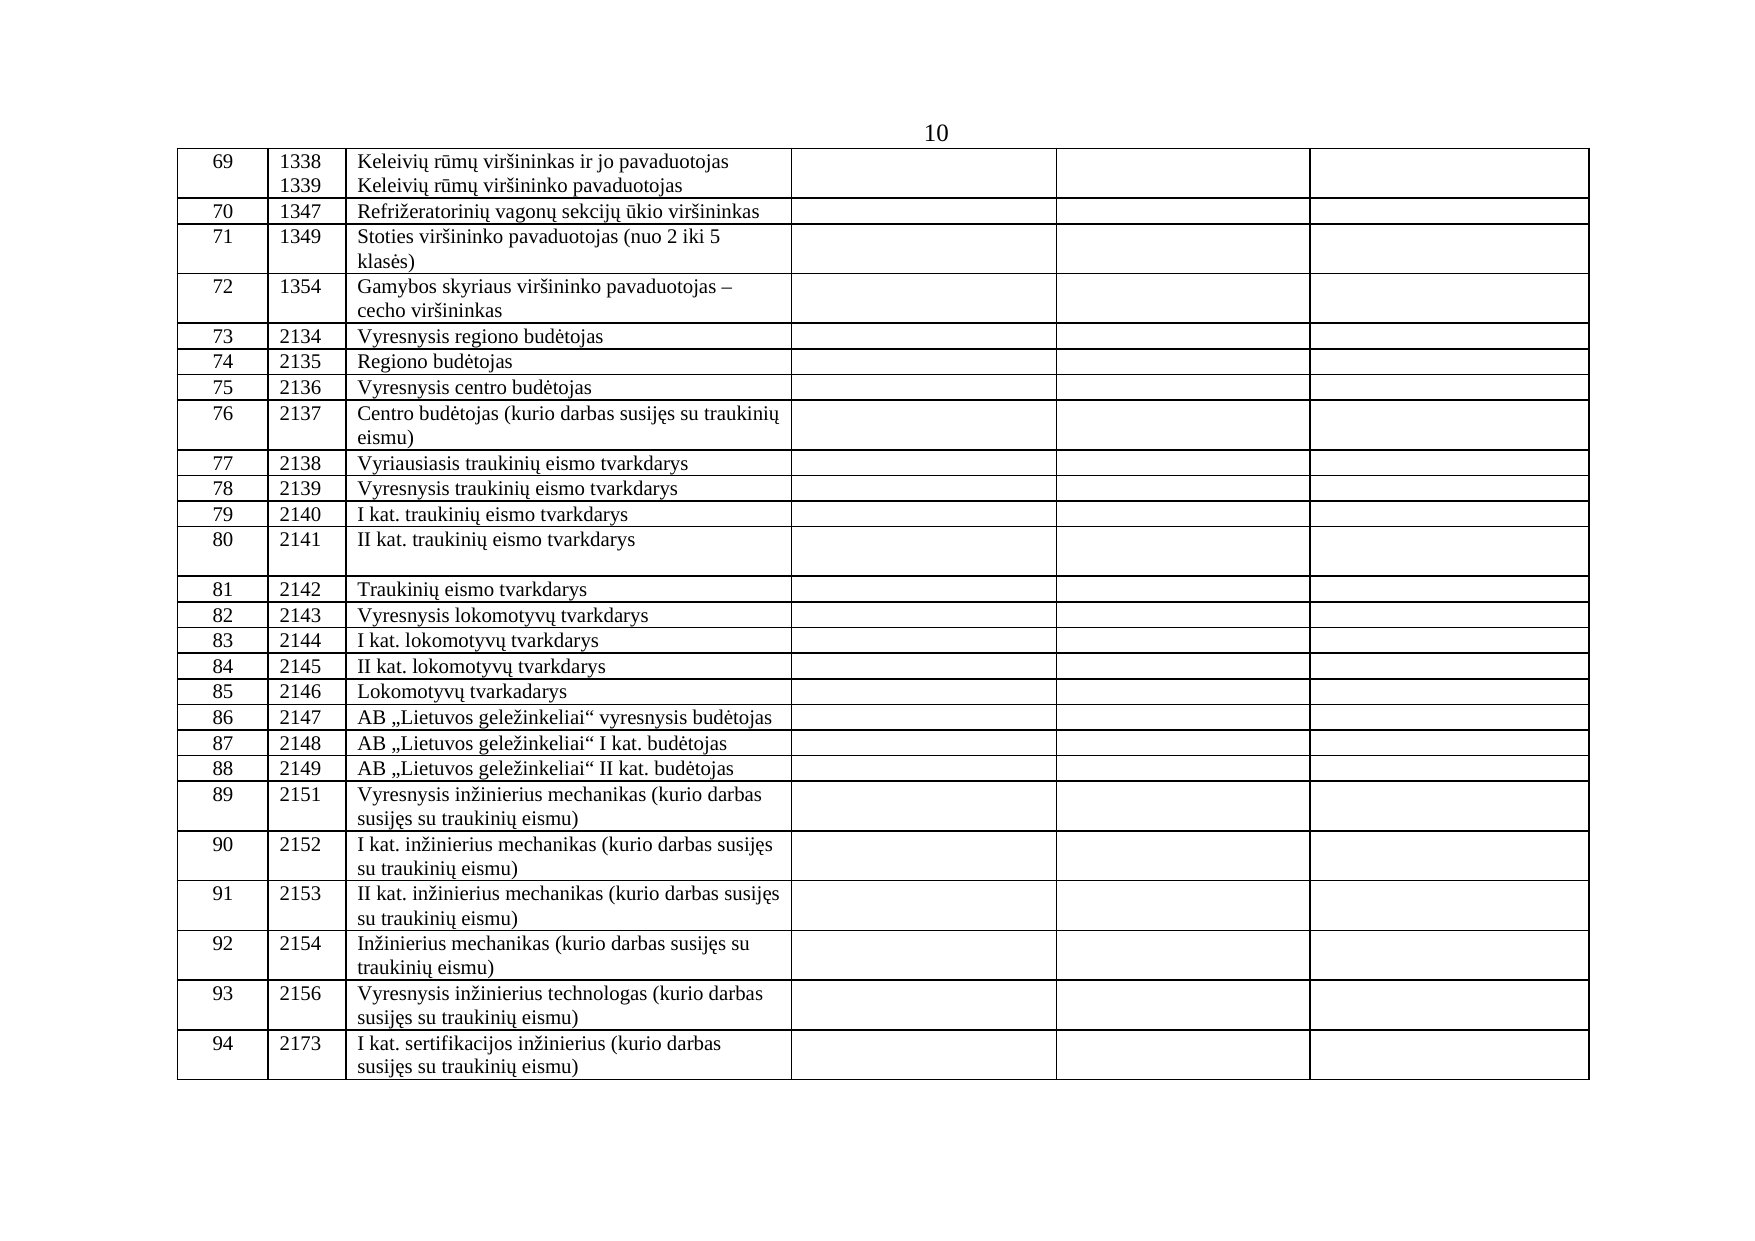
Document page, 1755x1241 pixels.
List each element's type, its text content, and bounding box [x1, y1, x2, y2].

table_cell 2146 [269, 680, 345, 703]
table_cell [1590, 148, 1595, 197]
table_cell [1057, 731, 1309, 755]
table_cell 76 [178, 401, 267, 449]
table_cell [792, 1031, 1056, 1078]
table_cell Regiono budėtojas [347, 350, 791, 373]
table_cell [1590, 526, 1595, 575]
table_cell [1057, 577, 1309, 601]
table_cell 74 [178, 350, 267, 373]
table_cell [1590, 979, 1595, 1029]
table_cell 94 [178, 1031, 267, 1078]
table_cell [1311, 274, 1588, 322]
table_cell [1590, 627, 1595, 652]
table_cell [792, 199, 1056, 223]
table_cell [1311, 149, 1588, 197]
table_cell Vyresnysis regiono budėtojas [347, 324, 791, 348]
table_cell [1057, 705, 1309, 729]
table_cell [792, 502, 1056, 526]
table_cell 79 [178, 502, 267, 526]
table_cell AB „Lietuvos geležinkeliai“ II kat. budėtojas [347, 756, 791, 780]
table_cell 93 [178, 981, 267, 1029]
table_cell 2148 [269, 731, 345, 755]
table_cell [1590, 500, 1595, 526]
table_cell Centro budėtojas (kurio darbas susijęs su traukinių eismu) [347, 401, 791, 449]
table_cell [1590, 729, 1595, 755]
table_cell [1057, 274, 1309, 322]
table_cell [792, 577, 1056, 601]
table_cell 82 [178, 603, 267, 627]
table_cell 72 [178, 274, 267, 322]
table_cell [1311, 324, 1588, 348]
table_cell 78 [178, 476, 267, 500]
table_cell Keleivių rūmų viršininkas ir jo pavaduotojas Keleivių rūmų viršininko pavaduotojas [347, 149, 791, 197]
table_cell [1311, 375, 1588, 399]
table_cell [1057, 502, 1309, 526]
table_cell 75 [178, 375, 267, 399]
table_cell [1311, 401, 1588, 449]
table_cell [1057, 324, 1309, 348]
table_cell II kat. inžinierius mechanikas (kurio darbas susijęs su traukinių eismu) [347, 881, 791, 929]
table_cell [1311, 603, 1588, 627]
table_cell [1590, 399, 1595, 449]
table_cell [1311, 577, 1588, 601]
table_cell [1590, 755, 1595, 780]
table_cell 2135 [269, 350, 345, 373]
table_cell 91 [178, 881, 267, 929]
table_cell 77 [178, 451, 267, 474]
table_cell 69 [178, 149, 267, 197]
table_cell [1590, 601, 1595, 627]
table_cell [1057, 527, 1309, 575]
table_cell [792, 149, 1056, 197]
table_cell [1311, 199, 1588, 223]
table_cell [792, 881, 1056, 929]
table_cell [1590, 575, 1595, 601]
table_cell 81 [178, 577, 267, 601]
table_cell Gamybos skyriaus viršininko pavaduotojas – cecho viršininkas [347, 274, 791, 322]
table_cell Vyresnysis lokomotyvų tvarkdarys [347, 603, 791, 627]
table_cell 71 [178, 225, 267, 273]
table_cell [1057, 603, 1309, 627]
table_cell 2143 [269, 603, 345, 627]
table_cell [1311, 502, 1588, 526]
table_cell [1590, 1029, 1595, 1078]
table_cell 2147 [269, 705, 345, 729]
table_cell [792, 731, 1056, 755]
table_cell [792, 931, 1056, 979]
table_cell [1057, 401, 1309, 449]
table_cell [792, 603, 1056, 627]
table_cell [792, 654, 1056, 678]
table_cell AB „Lietuvos geležinkeliai“ I kat. budėtojas [347, 731, 791, 755]
table_cell 2145 [269, 654, 345, 678]
table_cell [1057, 756, 1309, 780]
table_cell [1057, 199, 1309, 223]
table_cell [1590, 678, 1595, 703]
table_cell [792, 350, 1056, 373]
table_cell 1349 [269, 225, 345, 273]
table_cell 85 [178, 680, 267, 703]
table_cell 2142 [269, 577, 345, 601]
table_cell Vyresnysis traukinių eismo tvarkdarys [347, 476, 791, 500]
table_cell Traukinių eismo tvarkdarys [347, 577, 791, 601]
table_cell [1311, 476, 1588, 500]
table_cell [1590, 930, 1595, 979]
table_cell I kat. lokomotyvų tvarkdarys [347, 628, 791, 652]
table_cell [1311, 931, 1588, 979]
table_cell [1057, 881, 1309, 929]
table_cell [1311, 881, 1588, 929]
table_cell 73 [178, 324, 267, 348]
table_cell 2151 [269, 782, 345, 830]
table_cell [1311, 680, 1588, 703]
table_cell [1057, 149, 1309, 197]
table_cell [792, 680, 1056, 703]
table_cell [1311, 731, 1588, 755]
table_cell [1311, 981, 1588, 1029]
table_cell 70 [178, 199, 267, 223]
table_cell [1311, 705, 1588, 729]
table_cell [1057, 782, 1309, 830]
table_cell [792, 274, 1056, 322]
table_cell 2141 [269, 527, 345, 575]
table_cell [1311, 451, 1588, 474]
table_cell [1057, 476, 1309, 500]
table_cell [1590, 348, 1595, 373]
table_cell [1590, 322, 1595, 348]
table_cell [1590, 223, 1595, 273]
table_cell [792, 756, 1056, 780]
table_cell 90 [178, 832, 267, 880]
table_cell [1057, 931, 1309, 979]
table_cell [792, 832, 1056, 880]
table_cell [792, 782, 1056, 830]
table_cell 2139 [269, 476, 345, 500]
table_cell [1311, 225, 1588, 273]
table_cell [1590, 780, 1595, 830]
table_cell 2152 [269, 832, 345, 880]
table_cell 2154 [269, 931, 345, 979]
table_cell [1590, 830, 1595, 880]
table_cell [1590, 880, 1595, 929]
table_cell 86 [178, 705, 267, 729]
table_cell [792, 476, 1056, 500]
table_cell Stoties viršininko pavaduotojas (nuo 2 iki 5 klasės) [347, 225, 791, 273]
table_cell [1590, 449, 1595, 474]
table_cell 84 [178, 654, 267, 678]
table_cell 2156 [269, 981, 345, 1029]
table_cell [1590, 374, 1595, 399]
table_cell 2138 [269, 451, 345, 474]
table_cell [792, 375, 1056, 399]
table_cell [1057, 628, 1309, 652]
table_cell [792, 705, 1056, 729]
table_cell Vyresnysis centro budėtojas [347, 375, 791, 399]
table_cell [1311, 628, 1588, 652]
table_cell II kat. traukinių eismo tvarkdarys [347, 527, 791, 575]
table_cell 1354 [269, 274, 345, 322]
table_cell AB „Lietuvos geležinkeliai“ vyresnysis budėtojas [347, 705, 791, 729]
table_cell [1057, 350, 1309, 373]
table_cell [1311, 350, 1588, 373]
table_cell [792, 225, 1056, 273]
table_cell [1590, 704, 1595, 729]
table_cell [1057, 451, 1309, 474]
table_cell 2140 [269, 502, 345, 526]
table_cell [1057, 1031, 1309, 1078]
table_cell 2136 [269, 375, 345, 399]
table_cell 83 [178, 628, 267, 652]
table_cell 89 [178, 782, 267, 830]
table_cell 2144 [269, 628, 345, 652]
table_cell [792, 527, 1056, 575]
table_cell [1057, 981, 1309, 1029]
table_cell 2149 [269, 756, 345, 780]
table_cell I kat. sertifikacijos inžinierius (kurio darbas susijęs su traukinių eismu) [347, 1031, 791, 1078]
table_cell 1338 1339 [269, 149, 345, 197]
table_cell Vyresnysis inžinierius mechanikas (kurio darbas susijęs su traukinių eismu) [347, 782, 791, 830]
table_cell [1311, 832, 1588, 880]
table_cell I kat. inžinierius mechanikas (kurio darbas susijęs su traukinių eismu) [347, 832, 791, 880]
table_cell [792, 628, 1056, 652]
table_cell [1590, 652, 1595, 678]
table_cell [1590, 475, 1595, 500]
table_cell Inžinierius mechanikas (kurio darbas susijęs su traukinių eismu) [347, 931, 791, 979]
table_cell [792, 981, 1056, 1029]
table_cell 2153 [269, 881, 345, 929]
table_cell Refrižeratorinių vagonų sekcijų ūkio viršininkas [347, 199, 791, 223]
table_cell 2137 [269, 401, 345, 449]
table_cell 92 [178, 931, 267, 979]
table_cell [1057, 225, 1309, 273]
table_cell Vyresnysis inžinierius technologas (kurio darbas susijęs su traukinių eismu) [347, 981, 791, 1029]
table_cell 1347 [269, 199, 345, 223]
table_cell [792, 401, 1056, 449]
table_cell Vyriausiasis traukinių eismo tvarkdarys [347, 451, 791, 474]
table_cell [1590, 197, 1595, 223]
table_cell I kat. traukinių eismo tvarkdarys [347, 502, 791, 526]
table_cell Lokomotyvų tvarkadarys [347, 680, 791, 703]
table_cell II kat. lokomotyvų tvarkdarys [347, 654, 791, 678]
table_cell [1311, 782, 1588, 830]
table_cell [1311, 756, 1588, 780]
table_cell 2173 [269, 1031, 345, 1078]
table_cell [1311, 1031, 1588, 1078]
table_cell [1590, 273, 1595, 322]
table_cell [792, 324, 1056, 348]
table_cell 80 [178, 527, 267, 575]
table_cell 2134 [269, 324, 345, 348]
table_cell [792, 451, 1056, 474]
table_cell [1057, 832, 1309, 880]
table_cell 88 [178, 756, 267, 780]
table_cell [1057, 375, 1309, 399]
table_cell [1057, 680, 1309, 703]
table_cell [1057, 654, 1309, 678]
table_cell 87 [178, 731, 267, 755]
table_cell [1311, 654, 1588, 678]
table_cell [1311, 527, 1588, 575]
